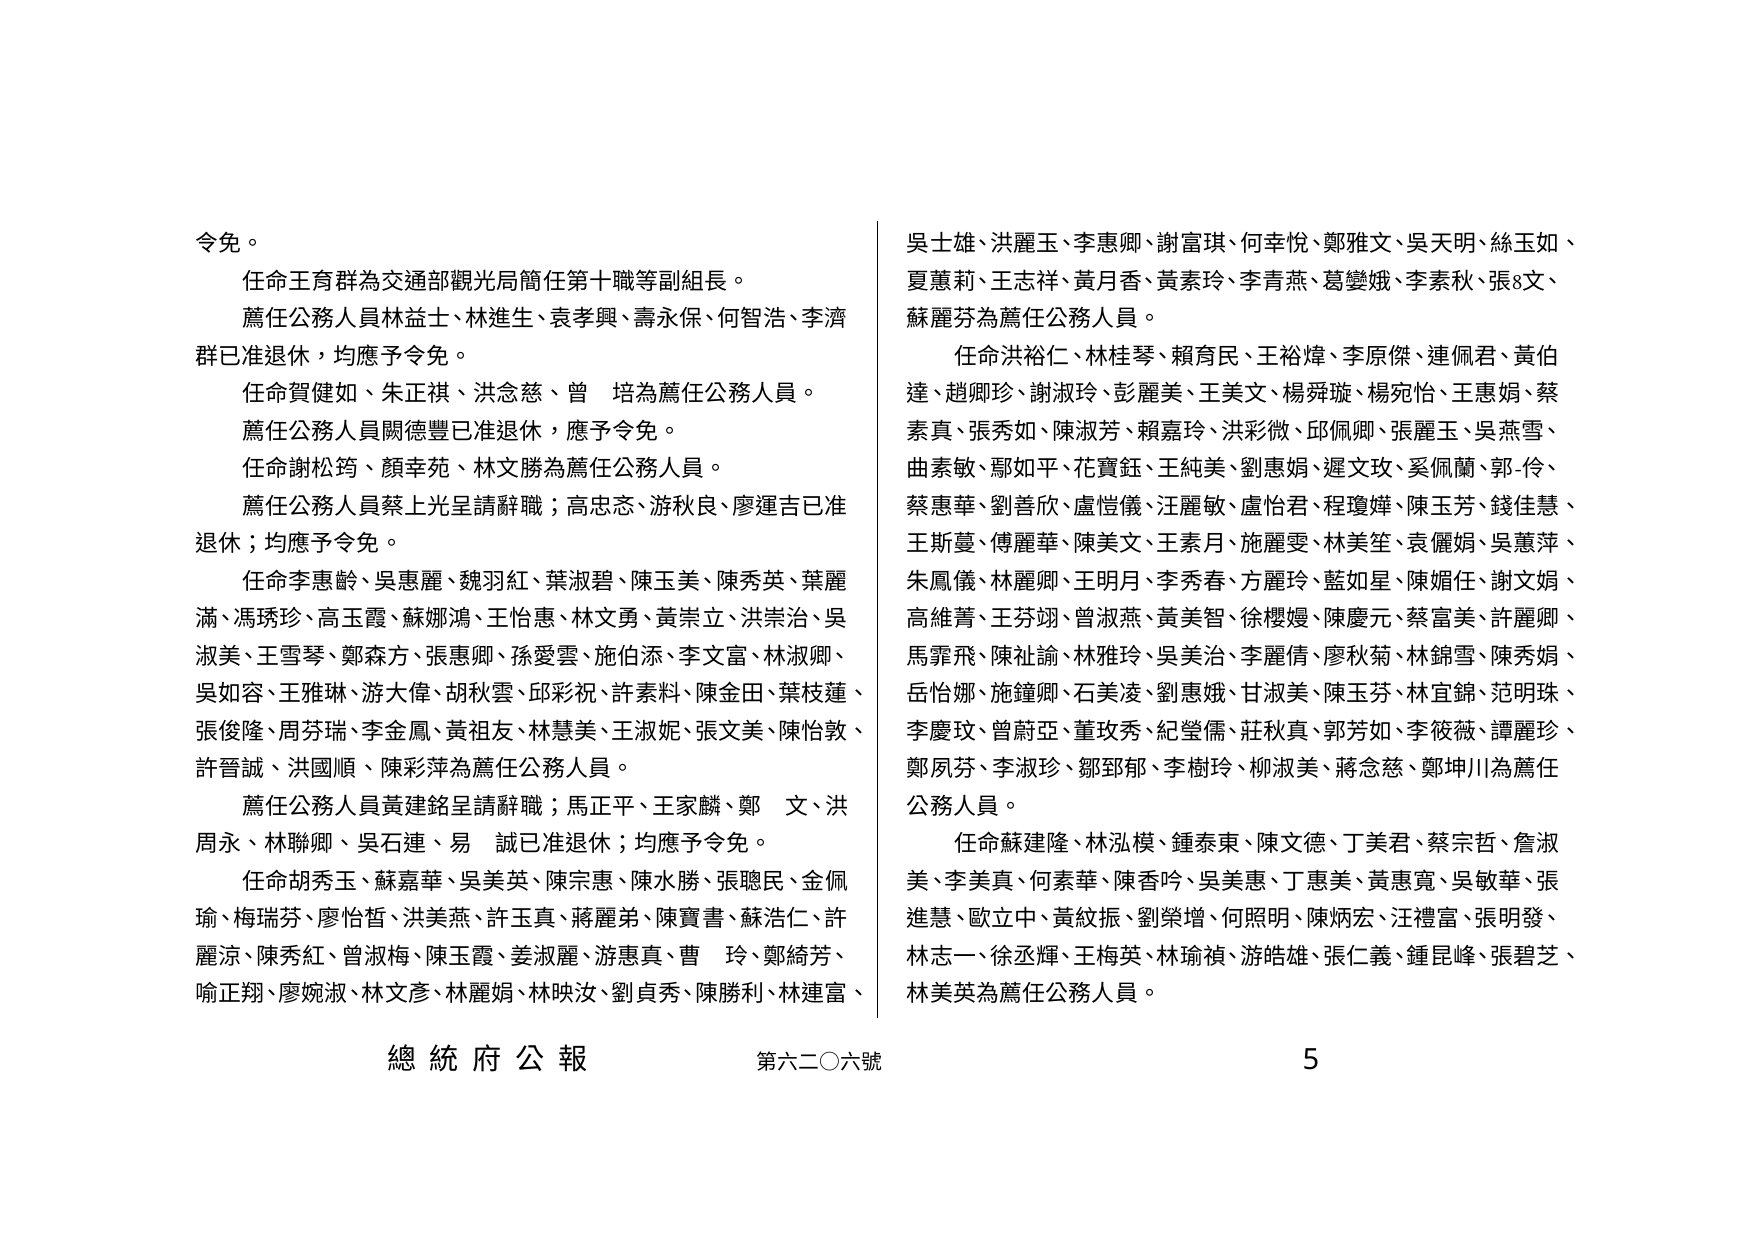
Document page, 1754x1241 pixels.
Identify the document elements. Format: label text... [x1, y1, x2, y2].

text 任命胡秀玉、蘇嘉華、吳美英、陳宗惠、陳水勝、張聰民、金佩瑜、梅瑞芬、廖怡皙、洪美燕、許玉真、蔣麗弟、陳寶書、蘇浩仁、許麗涼、陳秀紅、曾淑梅、陳玉霞、姜淑麗、游惠真、曹 玲、鄭綺芳、喻正翔、廖婉淑、林文彥、林麗娟、林映汝、劉貞秀、陳勝利、林連富、吳士雄、洪麗玉、李惠卿、謝富琪、何幸悅、鄭雅文、吳天明、絲玉如、夏蕙莉、王志祥、黃月香、黃素玲、李青燕、葛孌娥、李素秋、張文、蘇麗芬為薦任公務人員。 [907, 222, 1559, 334]
text 任命胡秀玉、蘇嘉華、吳美英、陳宗惠、陳水勝、張聰民、金佩瑜、梅瑞芬、廖怡皙、洪美燕、許玉真、蔣麗弟、陳寶書、蘇浩仁、許麗涼、陳秀紅、曾淑梅、陳玉霞、姜淑麗、游惠真、曹 玲、鄭綺芳、喻正翔、廖婉淑、林文彥、林麗娟、林映汝、劉貞秀、陳勝利、林連富、吳士雄、洪麗玉、李惠卿、謝富琪、何幸悅、鄭雅文、吳天明、絲玉如、夏蕙莉、王志祥、黃月香、黃素玲、李青燕、葛孌娥、李素秋、張文、蘇麗芬為薦任公務人員。 [195, 859, 847, 1009]
text 任命謝松筠、顏幸苑、林文勝為薦任公務人員。 [195, 447, 847, 484]
text 薦任公務人員闕德豐已准退休，應予令免。 [195, 409, 847, 447]
text 令免。 [195, 222, 847, 259]
text 任命王育群為交通部觀光局簡任第十職等副組長。 [195, 259, 847, 297]
text 任命李惠齡、吳惠麗、魏羽紅、葉淑碧、陳玉美、陳秀英、葉麗滿、馮琇珍、高玉霞、蘇娜鴻、王怡惠、林文勇、黃崇立、洪崇治、吳淑美、王雪琴、鄭森方、張惠卿、孫愛雲、施伯添、李文富、林淑卿、吳如容、王雅琳、游大偉、胡秋雲、邱彩祝、許素料、陳金田、葉枝蓮、張俊隆、周芬瑞、李金鳳、黃祖友、林慧美、王淑妮、張文美、陳怡敦、許晉誠、洪國順、陳彩萍為薦任公務人員。 [195, 559, 847, 784]
text 薦任公務人員蔡上光呈請辭職；高忠忞、游秋良、廖運吉已准退休；均應予令免。 [195, 484, 847, 559]
text 任命洪裕仁、林桂琴、賴育民、王裕煒、李原傑、連佩君、黃伯達、趙卿珍、謝淑玲、彭麗美、王美文、楊舜璇、楊宛怡、王惠娟、蔡素真、張秀如、陳淑芳、賴嘉玲、洪彩微、邱佩卿、張麗玉、吳燕雪、曲素敏、鄢如平、花寶鈺、王純美、劉惠娟、遲文玫、奚佩蘭、郭伶、蔡惠華、劉善欣、盧愷儀、汪麗敏、盧怡君、程瓊嬅、陳玉芳、錢佳慧、王斯蔓、傅麗華、陳美文、王素月、施麗雯、林美笙、袁儷娟、吳蕙萍、朱鳳儀、林麗卿、王明月、李秀春、方麗玲、藍如星、陳媚任、謝文娟、高維菁、王芬翊、曾淑燕、黃美智、徐櫻嫚、陳慶元、蔡富美、許麗卿、馬霏飛、陳祉諭、林雅玲、吳美治、李麗倩、廖秋菊、林錦雪、陳秀娟、岳怡娜、施鐘卿、石美凌、劉惠娥、甘淑美、陳玉芬、林宜錦、范明珠、李慶玟、曾蔚亞、董玫秀、紀瑩儒、莊秋真、郭芳如、李筱薇、譚麗珍、鄭夙芬、李淑珍、鄒郅郁、李樹玲、柳淑美、蔣念慈、鄭坤川為薦任公務人員。 [907, 334, 1559, 822]
text 任命賀健如、朱正祺、洪念慈、曾 培為薦任公務人員。 [195, 372, 847, 409]
text 薦任公務人員林益士、林進生、袁孝興、壽永保、何智浩、李濟群已准退休，均應予令免。 [195, 297, 847, 372]
text 任命蘇建隆、林泓模、鍾泰東、陳文德、丁美君、蔡宗哲、詹淑美、李美真、何素華、陳香吟、吳美惠、丁惠美、黃惠寬、吳敏華、張進慧、歐立中、黃紋振、劉榮增、何照明、陳炳宏、汪禮富、張明發、林志一、徐丞輝、王梅英、林瑜禎、游皓雄、張仁義、鍾昆峰、張碧芝、林美英為薦任公務人員。 [907, 822, 1559, 1009]
text 薦任公務人員黃建銘呈請辭職；馬正平、王家麟、鄭 文、洪周永、林聯卿、吳石連、易 誠已准退休；均應予令免。 [195, 784, 847, 859]
